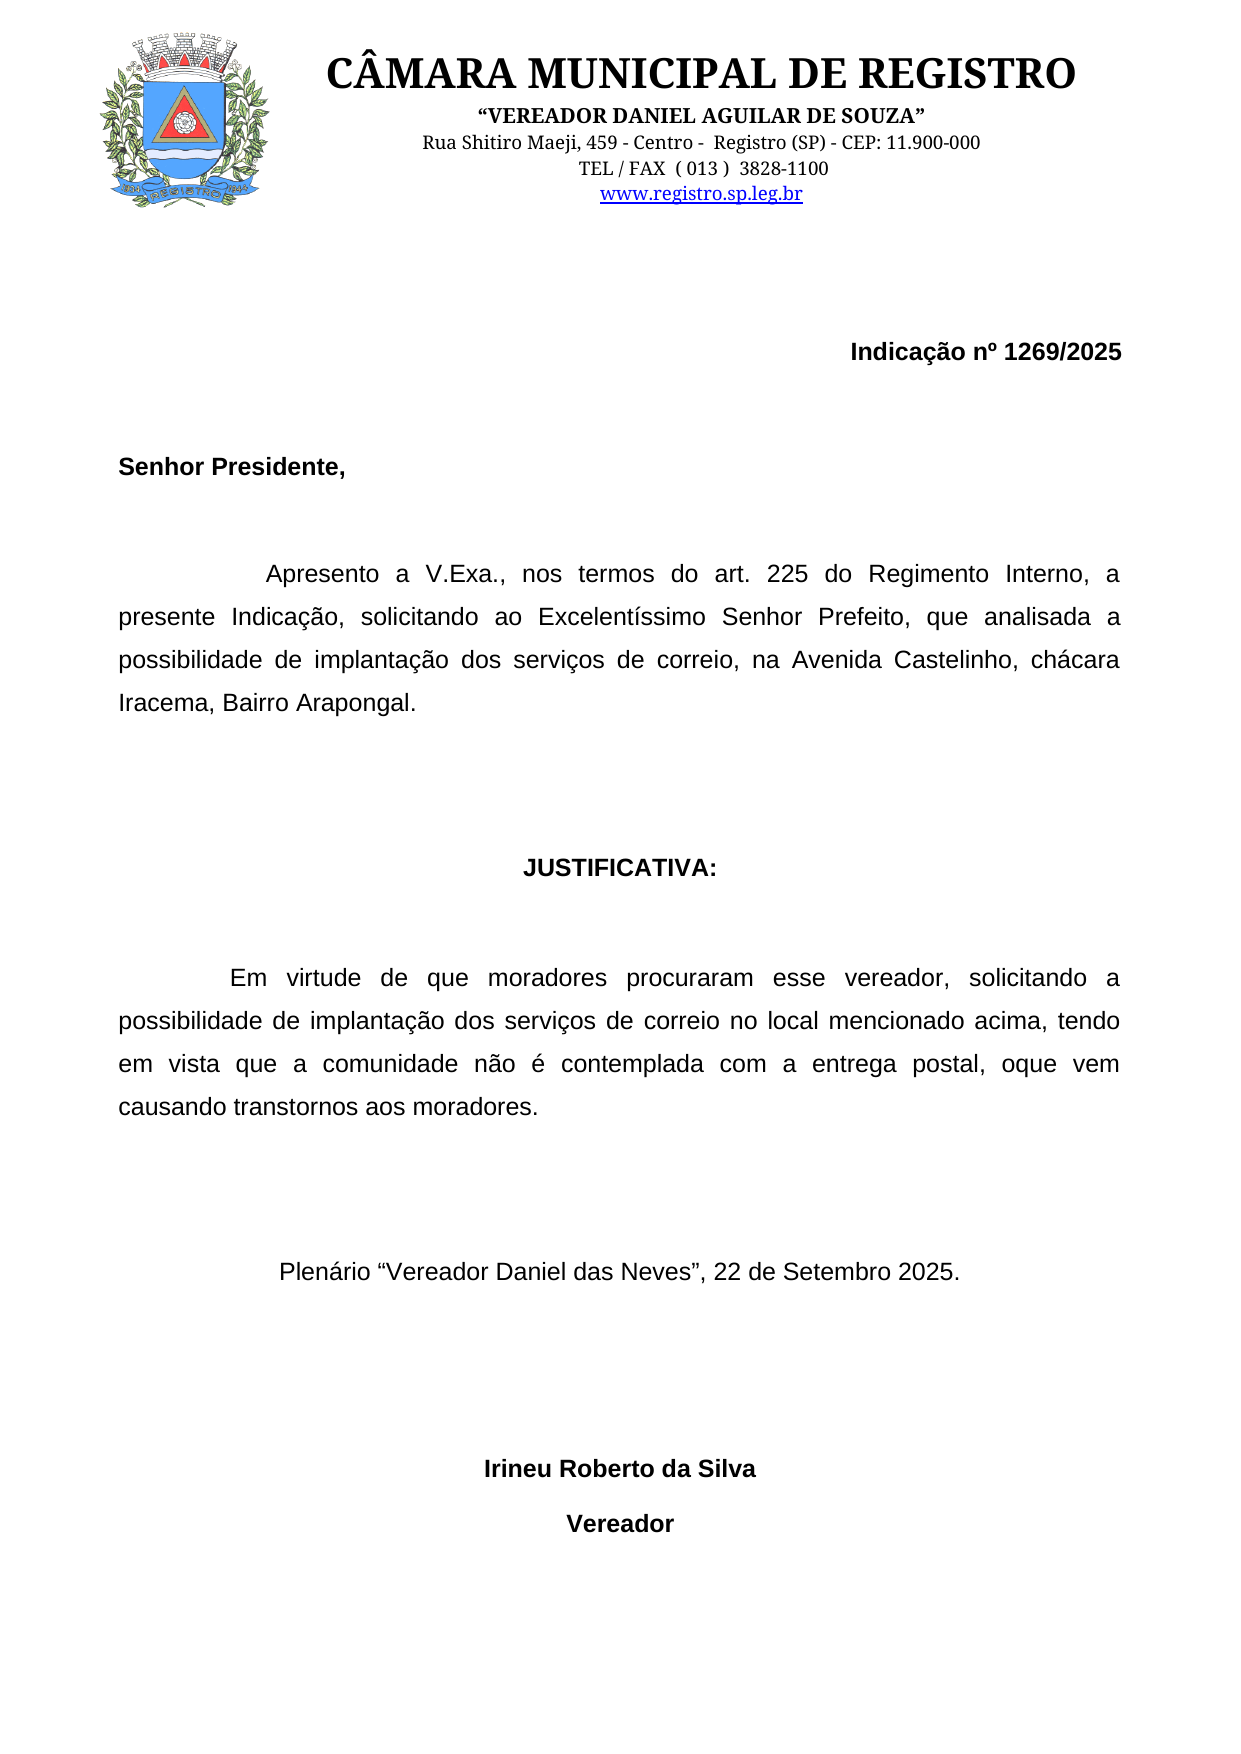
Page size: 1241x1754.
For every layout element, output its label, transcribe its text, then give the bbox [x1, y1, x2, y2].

text Apresento a V.Exa., nos termos do art. 225 do Regimento Interno, a presente Indicação, solicitando ao Excelentíssimo Senhor Prefeito, que analisada a possibilidade de implantação dos serviços de correio, na Avenida Castelinho, chácara Iracema, Bairro Arapongal. [118, 558, 1122, 717]
text Em virtude de que moradores procuraram esse vereador, solicitando a possibilidade de implantação dos serviços de correio no local mencionado acima, tendo em vista que a comunidade não é contemplada com a entrega postal, oque vem causando transtornos aos moradores. [118, 963, 1122, 1121]
text JUSTIFICATIVA: [118, 853, 1122, 882]
text Irineu Roberto da Silva [118, 1453, 1122, 1482]
text Indicação nº 1269/2025 [118, 337, 1122, 366]
text Vereador [118, 1508, 1122, 1537]
text Senhor Presidente, [118, 452, 1122, 481]
text Plenário “Vereador Daniel das Neves”, 22 de Setembro 2025. [118, 1257, 1122, 1286]
